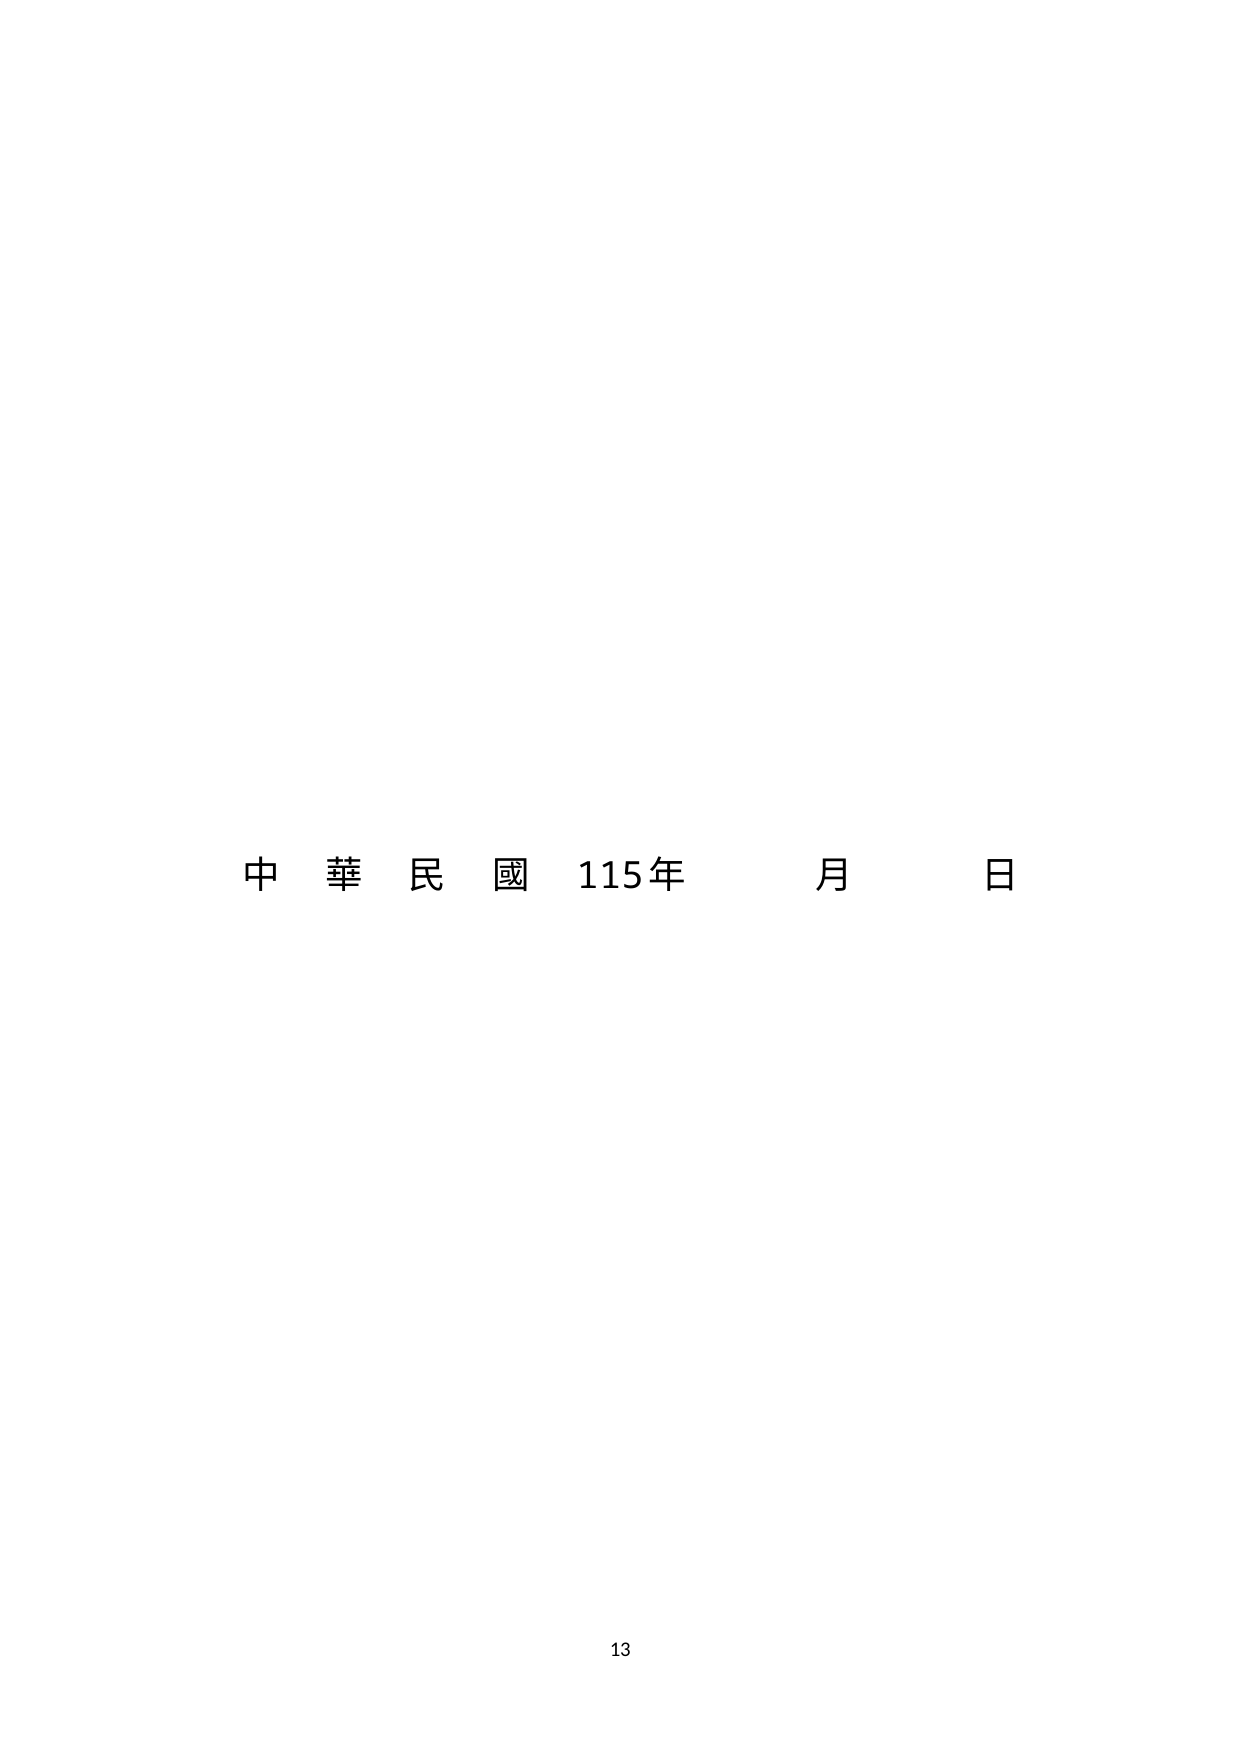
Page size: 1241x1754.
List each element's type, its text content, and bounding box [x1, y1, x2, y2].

text 中 華 民 國 115年 月 日 [83, 831, 1120, 893]
